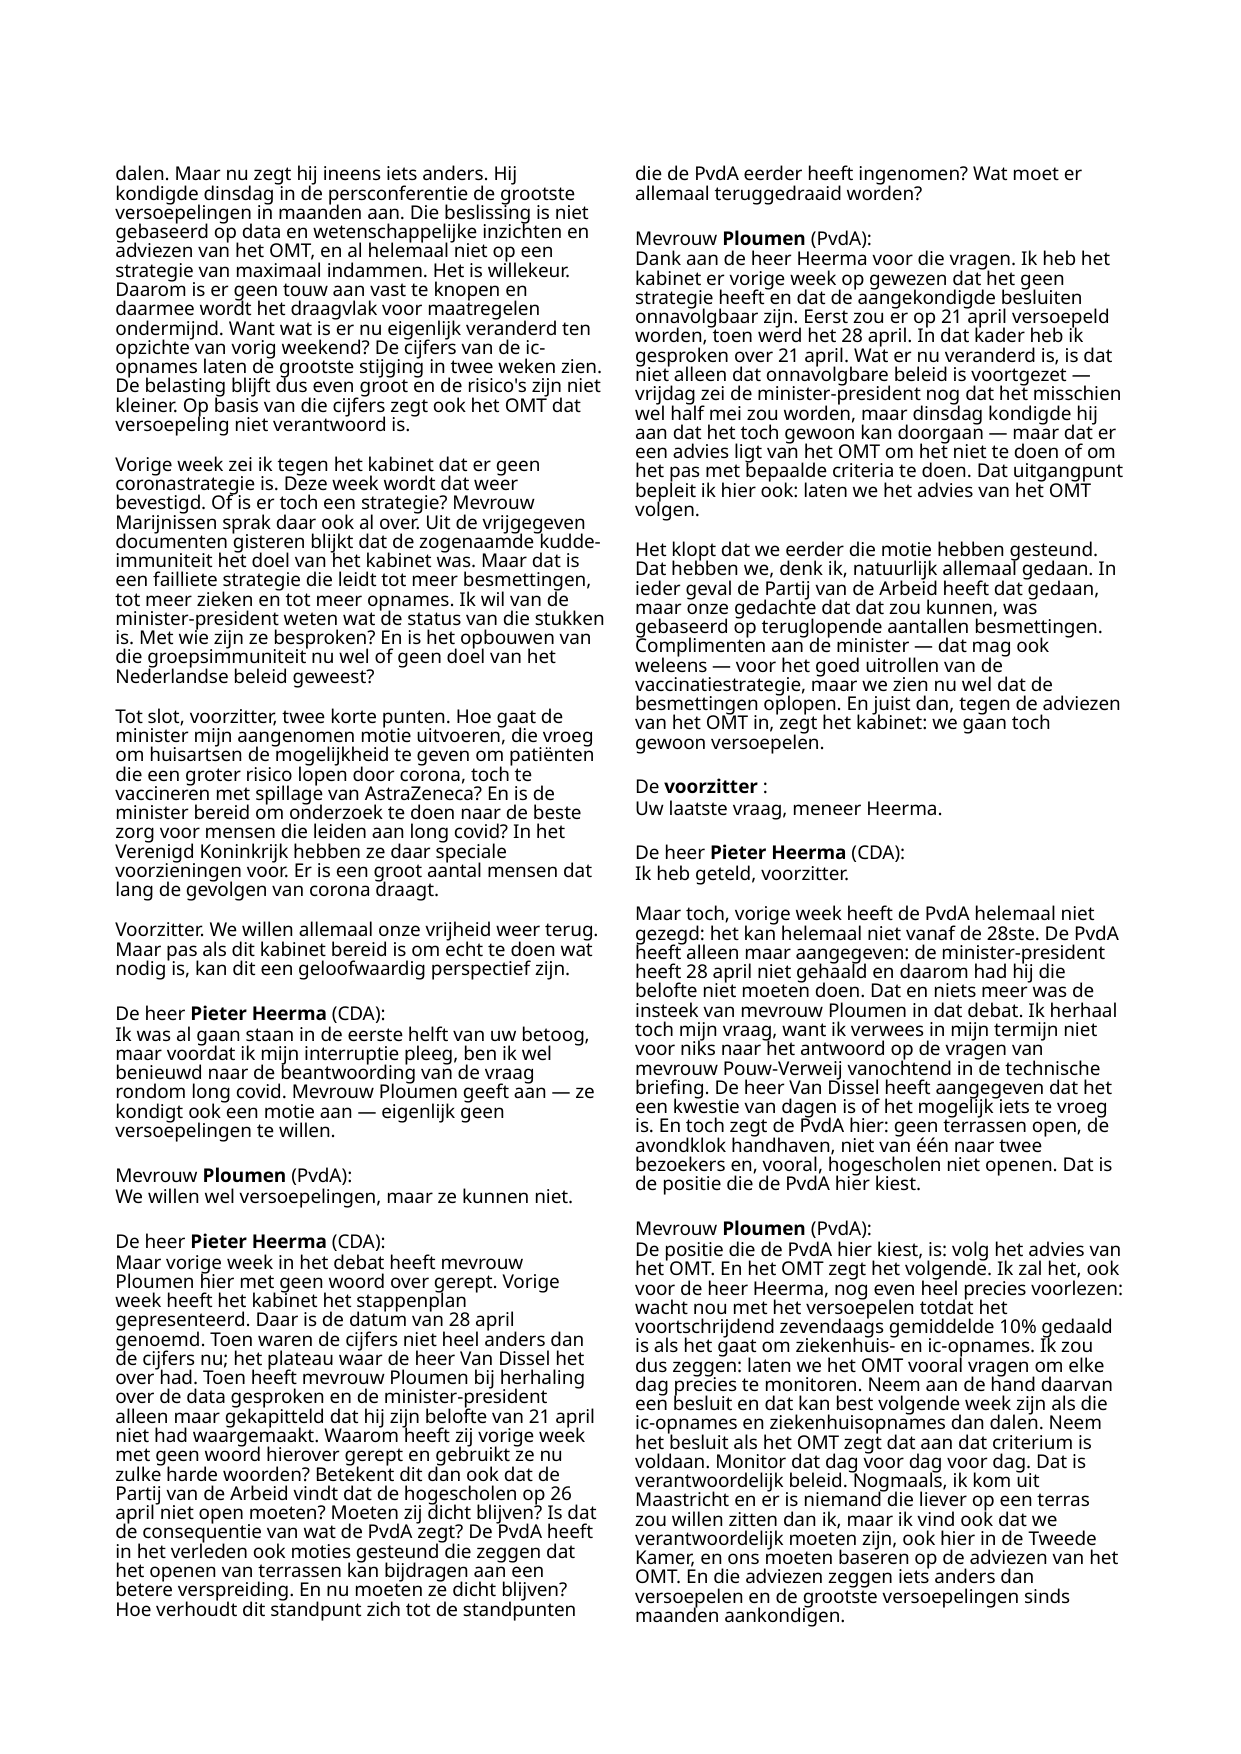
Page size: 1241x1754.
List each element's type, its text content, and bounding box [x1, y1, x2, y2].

text Mevrouw Ploumen (PvdA): [635, 1215, 1125, 1241]
text Maar vorige week in het debat heeft mevrouw Ploumen hier met geen woord over gerept. Vorige week heeft het kabinet het stappenplan gepresenteerd. Daar is de datum van 28 april genoemd. Toen waren de cijfers niet heel anders dan de cijfers nu; het plateau waar de heer Van Dissel het over had. Toen heeft mevrouw Ploumen bij herhaling over de data gesproken en de minister-president alleen maar gekapitteld dat hij zijn belofte van 21 april niet had waargemaakt. Waarom heeft zij vorige week met geen woord hierover gerept en gebruikt ze nu zulke harde woorden? Betekent dit dan ook dat de Partij van de Arbeid vindt dat de hogescholen op 26 april niet open moeten? Moeten zij dicht blijven? Is dat de consequentie van wat de PvdA zegt? De PvdA heeft in het verleden ook moties gesteund die zeggen dat het openen van terrassen kan bijdragen aan een betere verspreiding. En nu moeten ze dicht blijven? Hoe verhoudt dit standpunt zich tot de standpunten [115, 1254, 605, 1620]
text Dank aan de heer Heerma voor die vragen. Ik heb het kabinet er vorige week op gewezen dat het geen strategie heeft en dat de aangekondigde besluiten onnavolgbaar zijn. Eerst zou er op 21 april versoepeld worden, toen werd het 28 april. In dat kader heb ik gesproken over 21 april. Wat er nu veranderd is, is dat niet alleen dat onnavolgbare beleid is voortgezet — vrijdag zei de minister-president nog dat het misschien wel half mei zou worden, maar dinsdag kondigde hij aan dat het toch gewoon kan doorgaan — maar dat er een advies ligt van het OMT om het niet te doen of om het pas met bepaalde criteria te doen. Dat uitgangpunt bepleit ik hier ook: laten we het advies van het OMT volgen. [635, 250, 1125, 520]
text De positie die de PvdA hier kiest, is: volg het advies van het OMT. En het OMT zegt het volgende. Ik zal het, ook voor de heer Heerma, nog even heel precies voorlezen: wacht nou met het versoepelen totdat het voortschrijdend zevendaags gemiddelde 10% gedaald is als het gaat om ziekenhuis- en ic-opnames. Ik zou dus zeggen: laten we het OMT vooral vragen om elke dag precies te monitoren. Neem aan de hand daarvan een besluit en dat kan best volgende week zijn als die ic-opnames en ziekenhuisopnames dan dalen. Neem het besluit als het OMT zegt dat aan dat criterium is voldaan. Monitor dat dag voor dag voor dag. Dat is verantwoordelijk beleid. Nogmaals, ik kom uit Maastricht en er is niemand die liever op een terras zou willen zitten dan ik, maar ik vind ook dat we verantwoordelijk moeten zijn, ook hier in de Tweede Kamer, en ons moeten baseren op de adviezen van het OMT. En die adviezen zeggen iets anders dan versoepelen en de grootste versoepelingen sinds maanden aankondigen. [635, 1241, 1125, 1626]
text dalen. Maar nu zegt hij ineens iets anders. Hij kondigde dinsdag in de persconferentie de grootste versoepelingen in maanden aan. Die beslissing is niet gebaseerd op data en wetenschappelijke inzichten en adviezen van het OMT, en al helemaal niet op een strategie van maximaal indammen. Het is willekeur. Daarom is er geen touw aan vast te knopen en daarmee wordt het draagvlak voor maatregelen ondermijnd. Want wat is er nu eigenlijk veranderd ten opzichte van vorig weekend? De cijfers van de ic-opnames laten de grootste stijging in twee weken zien. De belasting blijft dus even groot en de risico's zijn niet kleiner. Op basis van die cijfers zegt ook het OMT dat versoepeling niet verantwoord is. [115, 165, 605, 435]
text Tot slot, voorzitter, twee korte punten. Hoe gaat de minister mijn aangenomen motie uitvoeren, die vroeg om huisartsen de mogelijkheid te geven om patiënten die een groter risico lopen door corona, toch te vaccineren met spillage van AstraZeneca? En is de minister bereid om onderzoek te doen naar de beste zorg voor mensen die leiden aan long covid? In het Verenigd Koninkrijk hebben ze daar speciale voorzieningen voor. Er is een groot aantal mensen dat lang de gevolgen van corona draagt. [115, 708, 605, 901]
text Mevrouw Ploumen (PvdA): [115, 1162, 605, 1188]
text De heer Pieter Heerma (CDA): [115, 1228, 605, 1254]
text Ik was al gaan staan in de eerste helft van uw betoog, maar voordat ik mijn interruptie pleeg, ben ik wel benieuwd naar de beantwoording van de vraag rondom long covid. Mevrouw Ploumen geeft aan — ze kondigt ook een motie aan — eigenlijk geen versoepelingen te willen. [115, 1026, 605, 1141]
text Voorzitter. We willen allemaal onze vrijheid weer terug. Maar pas als dit kabinet bereid is om echt te doen wat nodig is, kan dit een geloofwaardig perspectief zijn. [115, 921, 605, 979]
text Maar toch, vorige week heeft de PvdA helemaal niet gezegd: het kan helemaal niet vanaf de 28ste. De PvdA heeft alleen maar aangegeven: de minister-president heeft 28 april niet gehaald en daarom had hij die belofte niet moeten doen. Dat en niets meer was de insteek van mevrouw Ploumen in dat debat. Ik herhaal toch mijn vraag, want ik verwees in mijn termijn niet voor niks naar het antwoord op de vragen van mevrouw Pouw-Verweij vanochtend in de technische briefing. De heer Van Dissel heeft aangegeven dat het een kwestie van dagen is of het mogelijk iets te vroeg is. En toch zegt de PvdA hier: geen terrassen open, de avondklok handhaven, niet van één naar twee bezoekers en, vooral, hogescholen niet openen. Dat is de positie die de PvdA hier kiest. [635, 905, 1125, 1194]
text De heer Pieter Heerma (CDA): [115, 1000, 605, 1026]
text Mevrouw Ploumen (PvdA): [635, 225, 1125, 250]
text Uw laatste vraag, meneer Heerma. [635, 799, 1125, 819]
text De heer Pieter Heerma (CDA): [635, 839, 1125, 865]
text die de PvdA eerder heeft ingenomen? Wat moet er allemaal teruggedraaid worden? [635, 165, 1125, 204]
text We willen wel versoepelingen, maar ze kunnen niet. [115, 1188, 605, 1207]
text Vorige week zei ik tegen het kabinet dat er geen coronastrategie is. Deze week wordt dat weer bevestigd. Of is er toch een strategie? Mevrouw Marijnissen sprak daar ook al over. Uit de vrijgegeven documenten gisteren blijkt dat de zogenaamde kudde-immuniteit het doel van het kabinet was. Maar dat is een failliete strategie die leidt tot meer besmettingen, tot meer zieken en tot meer opnames. Ik wil van de minister-president weten wat de status van die stukken is. Met wie zijn ze besproken? En is het opbouwen van die groepsimmuniteit nu wel of geen doel van het Nederlandse beleid geweest? [115, 456, 605, 687]
text Ik heb geteld, voorzitter. [635, 865, 1125, 884]
text Het klopt dat we eerder die motie hebben gesteund. Dat hebben we, denk ik, natuurlijk allemaal gedaan. In ieder geval de Partij van de Arbeid heeft dat gedaan, maar onze gedachte dat dat zou kunnen, was gebaseerd op teruglopende aantallen besmettingen. Complimenten aan de minister — dat mag ook weleens — voor het goed uitrollen van de vaccinatiestrategie, maar we zien nu wel dat de besmettingen oplopen. En juist dan, tegen de adviezen van het OMT in, zegt het kabinet: we gaan toch gewoon versoepelen. [635, 541, 1125, 753]
text De voorzitter : [635, 774, 1125, 799]
